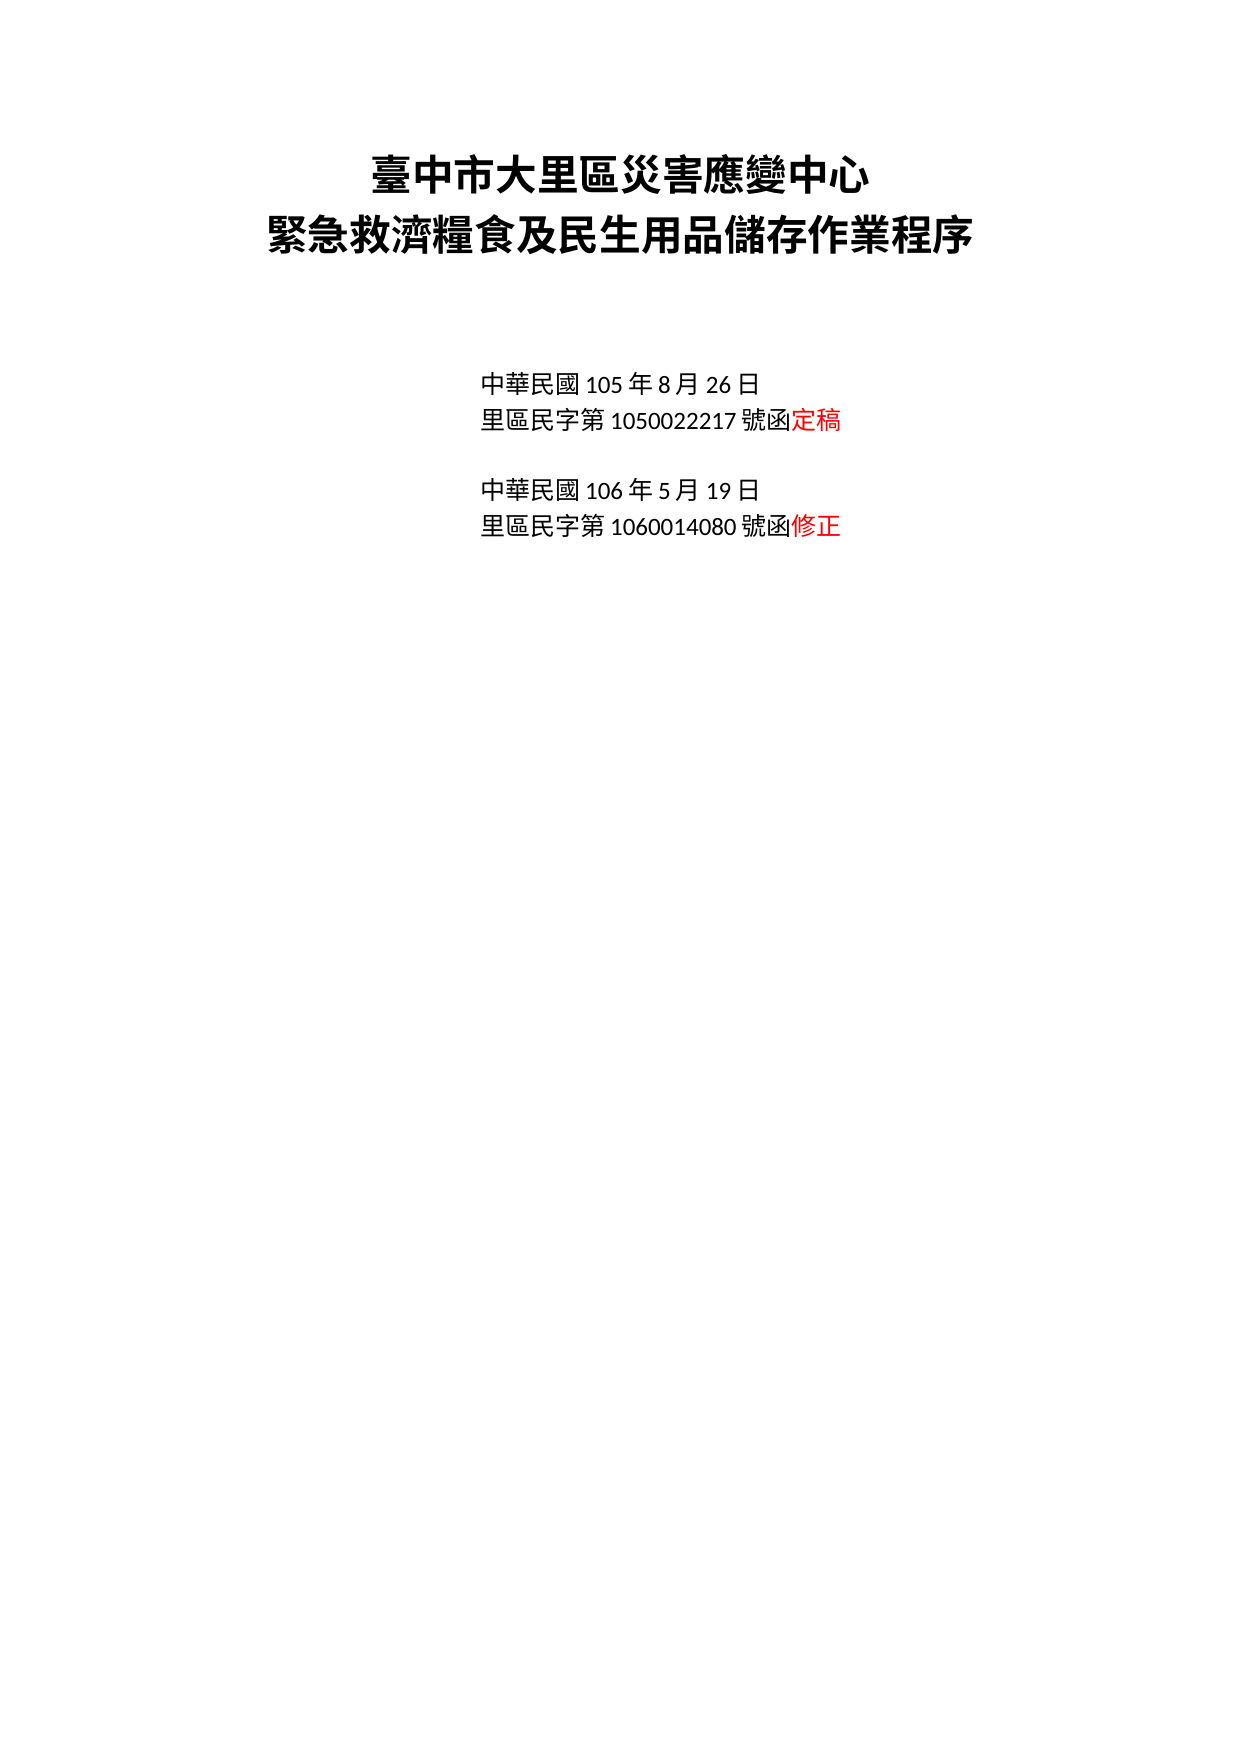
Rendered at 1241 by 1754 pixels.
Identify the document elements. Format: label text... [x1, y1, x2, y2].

text 中華民國106年5月19日 [130, 471, 1110, 507]
subtitle 緊急救濟糧食及民生用品儲存作業程序 [130, 202, 1110, 262]
text 中華民國105年8月26日 [130, 364, 1110, 400]
text 里區民字第1060014080號函修正 [130, 507, 1110, 543]
text 里區民字第1050022217號函定稿 [130, 400, 1110, 437]
text 臺中市大里區災害應變中心 [130, 142, 1110, 202]
